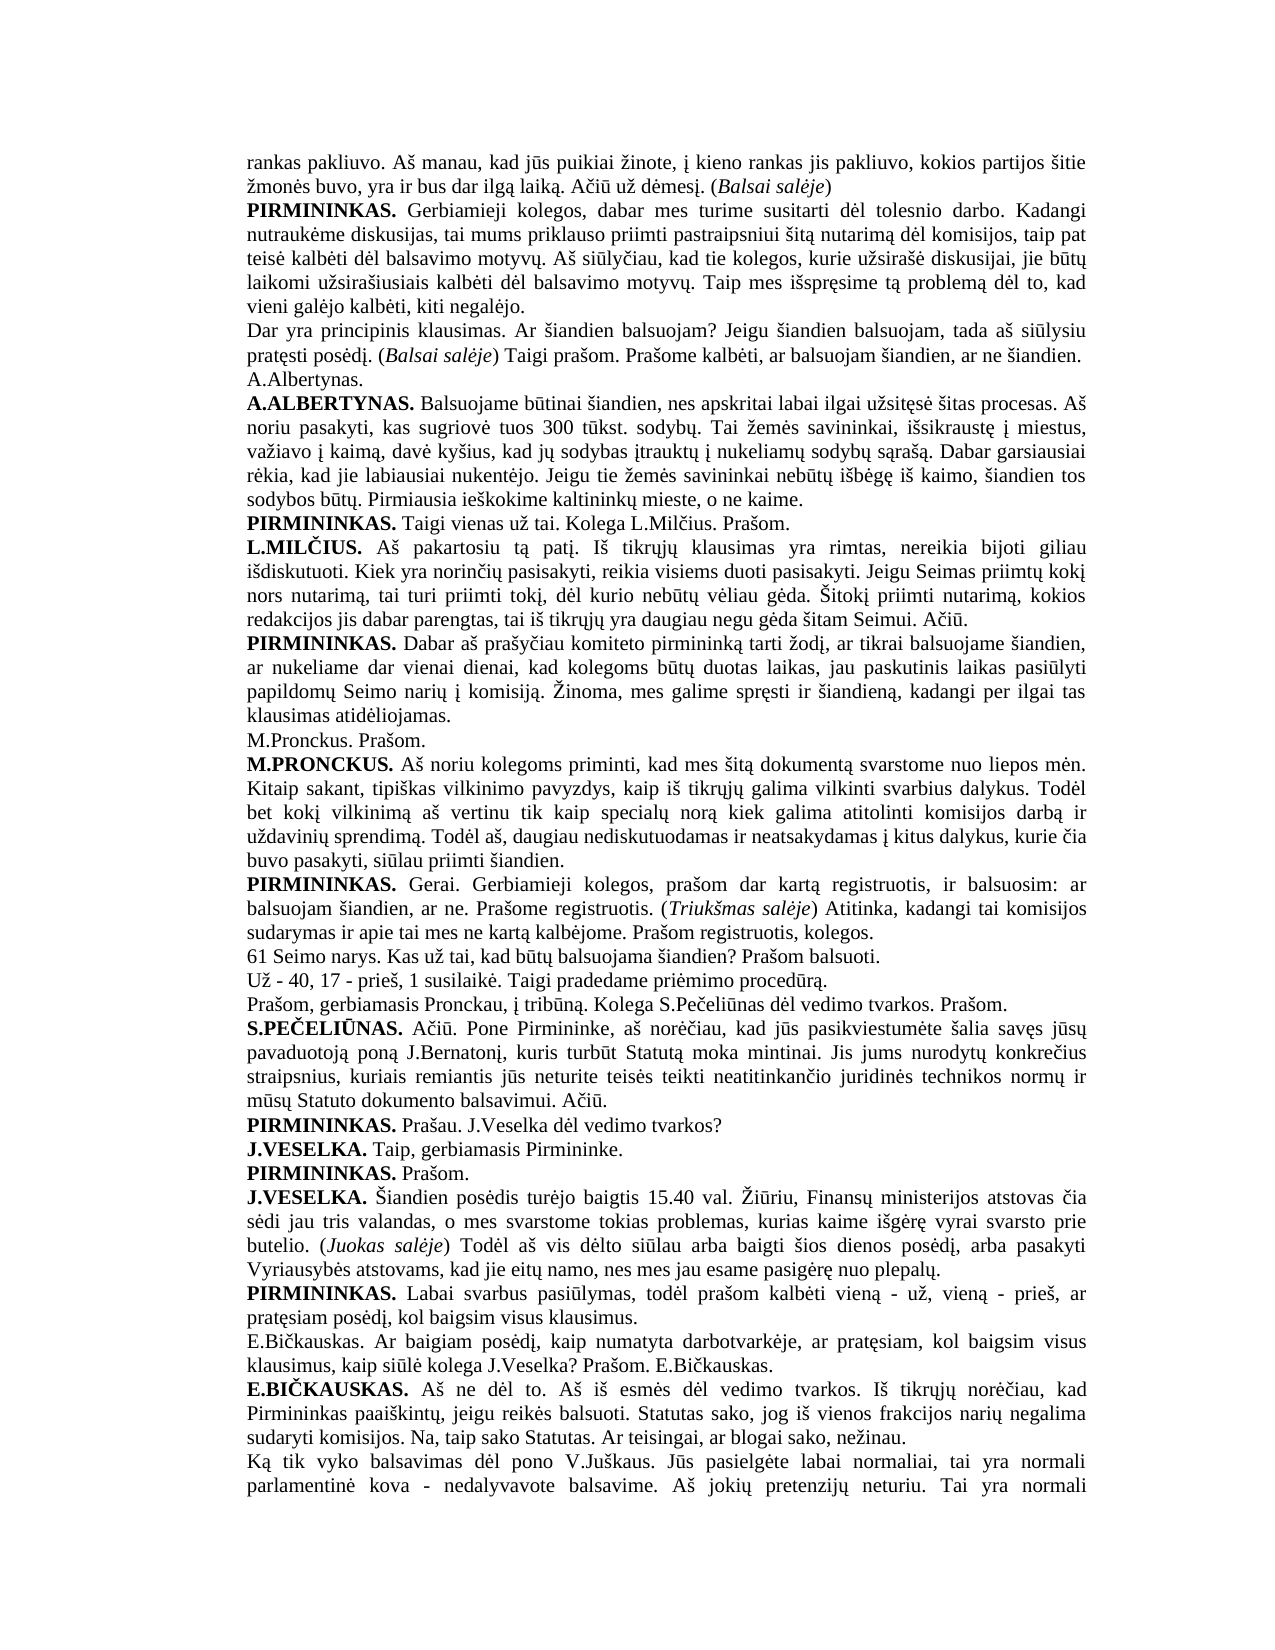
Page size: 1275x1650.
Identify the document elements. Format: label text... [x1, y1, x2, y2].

text M.PRONCKUS. Aš noriu kolegoms priminti, kad mes šitą dokumentą svarstome nuo liepos mėn. Kitaip sakant, tipiškas vilkinimo pavyzdys, kaip iš tikrųjų galima vilkinti svarbius dalykus. Todėl bet kokį vilkinimą aš vertinu tik kaip specialų norą kiek galima atitolinti komisijos darbą ir uždavinių sprendimą. Todėl aš, daugiau nediskutuodamas ir neatsakydamas į kitus dalykus, kurie čia buvo pasakyti, siūlau priimti šiandien. [247, 752, 1087, 872]
text Dar yra principinis klausimas. Ar šiandien balsuojam? Jeigu šiandien balsuojam, tada aš siūlysiu pratęsti posėdį. (Balsai salėje) Taigi prašom. Prašome kalbėti, ar balsuojam šiandien, ar ne šiandien. [247, 318, 1087, 367]
text Už - 40, 17 - prieš, 1 susilaikė. Taigi pradedame priėmimo procedūrą. [247, 968, 1087, 992]
text rankas pakliuvo. Aš manau, kad jūs puikiai žinote, į kieno rankas jis pakliuvo, kokios partijos šitie žmonės buvo, yra ir bus dar ilgą laiką. Ačiū už dėmesį. (Balsai salėje) [247, 150, 1087, 198]
text J.VESELKA. Taip, gerbiamasis Pirmininke. [247, 1137, 1087, 1161]
text J.VESELKA. Šiandien posėdis turėjo baigtis 15.40 val. Žiūriu, Finansų ministerijos atstovas čia sėdi jau tris valandas, o mes svarstome tokias problemas, kurias kaime išgėrę vyrai svarsto prie butelio. (Juokas salėje) Todėl aš vis dėlto siūlau arba baigti šios dienos posėdį, arba pasakyti Vyriausybės atstovams, kad jie eitų namo, nes mes jau esame pasigėrę nuo plepalų. [247, 1185, 1087, 1281]
text Ką tik vyko balsavimas dėl pono V.Juškaus. Jūs pasielgėte labai normaliai, tai yra normali parlamentinė kova - nedalyvavote balsavime. Aš jokių pretenzijų neturiu. Tai yra normali [247, 1449, 1087, 1497]
text PIRMININKAS. Taigi vienas už tai. Kolega L.Milčius. Prašom. [247, 511, 1087, 535]
text 61 Seimo narys. Kas už tai, kad būtų balsuojama šiandien? Prašom balsuoti. [247, 944, 1087, 968]
text A.Albertynas. [247, 367, 1087, 391]
text PIRMININKAS. Labai svarbus pasiūlymas, todėl prašom kalbėti vieną - už, vieną - prieš, ar pratęsiam posėdį, kol baigsim visus klausimus. [247, 1281, 1087, 1329]
text PIRMININKAS. Gerai. Gerbiamieji kolegos, prašom dar kartą registruotis, ir balsuosim: ar balsuojam šiandien, ar ne. Prašome registruotis. (Triukšmas salėje) Atitinka, kadangi tai komisijos sudarymas ir apie tai mes ne kartą kalbėjome. Prašom registruotis, kolegos. [247, 872, 1087, 944]
text A.ALBERTYNAS. Balsuojame būtinai šiandien, nes apskritai labai ilgai užsitęsė šitas procesas. Aš noriu pasakyti, kas sugriovė tuos 300 tūkst. sodybų. Tai žemės savininkai, išsikraustę į miestus, važiavo į kaimą, davė kyšius, kad jų sodybas įtrauktų į nukeliamų sodybų sąrašą. Dabar garsiausiai rėkia, kad jie labiausiai nukentėjo. Jeigu tie žemės savininkai nebūtų išbėgę iš kaimo, šiandien tos sodybos būtų. Pirmiausia ieškokime kaltininkų mieste, o ne kaime. [247, 391, 1087, 511]
text PIRMININKAS. Gerbiamieji kolegos, dabar mes turime susitarti dėl tolesnio darbo. Kadangi nutraukėme diskusijas, tai mums priklauso priimti pastraipsniui šitą nutarimą dėl komisijos, taip pat teisė kalbėti dėl balsavimo motyvų. Aš siūlyčiau, kad tie kolegos, kurie užsirašė diskusijai, jie būtų laikomi užsirašiusiais kalbėti dėl balsavimo motyvų. Taip mes išspręsime tą problemą dėl to, kad vieni galėjo kalbėti, kiti negalėjo. [247, 198, 1087, 318]
text S.PEČELIŪNAS. Ačiū. Pone Pirmininke, aš norėčiau, kad jūs pasikviestumėte šalia savęs jūsų pavaduotoją poną J.Bernatonį, kuris turbūt Statutą moka mintinai. Jis jums nurodytų konkrečius straipsnius, kuriais remiantis jūs neturite teisės teikti neatitinkančio juridinės technikos normų ir mūsų Statuto dokumento balsavimui. Ačiū. [247, 1016, 1087, 1112]
text L.MILČIUS. Aš pakartosiu tą patį. Iš tikrųjų klausimas yra rimtas, nereikia bijoti giliau išdiskutuoti. Kiek yra norinčių pasisakyti, reikia visiems duoti pasisakyti. Jeigu Seimas priimtų kokį nors nutarimą, tai turi priimti tokį, dėl kurio nebūtų vėliau gėda. Šitokį priimti nutarimą, kokios redakcijos jis dabar parengtas, tai iš tikrųjų yra daugiau negu gėda šitam Seimui. Ačiū. [247, 535, 1087, 631]
text M.Pronckus. Prašom. [247, 727, 1087, 752]
text PIRMININKAS. Prašom. [247, 1161, 1087, 1185]
text PIRMININKAS. Prašau. J.Veselka dėl vedimo tvarkos? [247, 1112, 1087, 1137]
text PIRMININKAS. Dabar aš prašyčiau komiteto pirmininką tarti žodį, ar tikrai balsuojame šiandien, ar nukeliame dar vienai dienai, kad kolegoms būtų duotas laikas, jau paskutinis laikas pasiūlyti papildomų Seimo narių į komisiją. Žinoma, mes galime spręsti ir šiandieną, kadangi per ilgai tas klausimas atidėliojamas. [247, 631, 1087, 727]
text E.Bičkauskas. Ar baigiam posėdį, kaip numatyta darbotvarkėje, ar pratęsiam, kol baigsim visus klausimus, kaip siūlė kolega J.Veselka? Prašom. E.Bičkauskas. [247, 1329, 1087, 1377]
text E.BIČKAUSKAS. Aš ne dėl to. Aš iš esmės dėl vedimo tvarkos. Iš tikrųjų norėčiau, kad Pirmininkas paaiškintų, jeigu reikės balsuoti. Statutas sako, jog iš vienos frakcijos narių negalima sudaryti komisijos. Na, taip sako Statutas. Ar teisingai, ar blogai sako, nežinau. [247, 1377, 1087, 1449]
text Prašom, gerbiamasis Pronckau, į tribūną. Kolega S.Pečeliūnas dėl vedimo tvarkos. Prašom. [247, 992, 1087, 1016]
